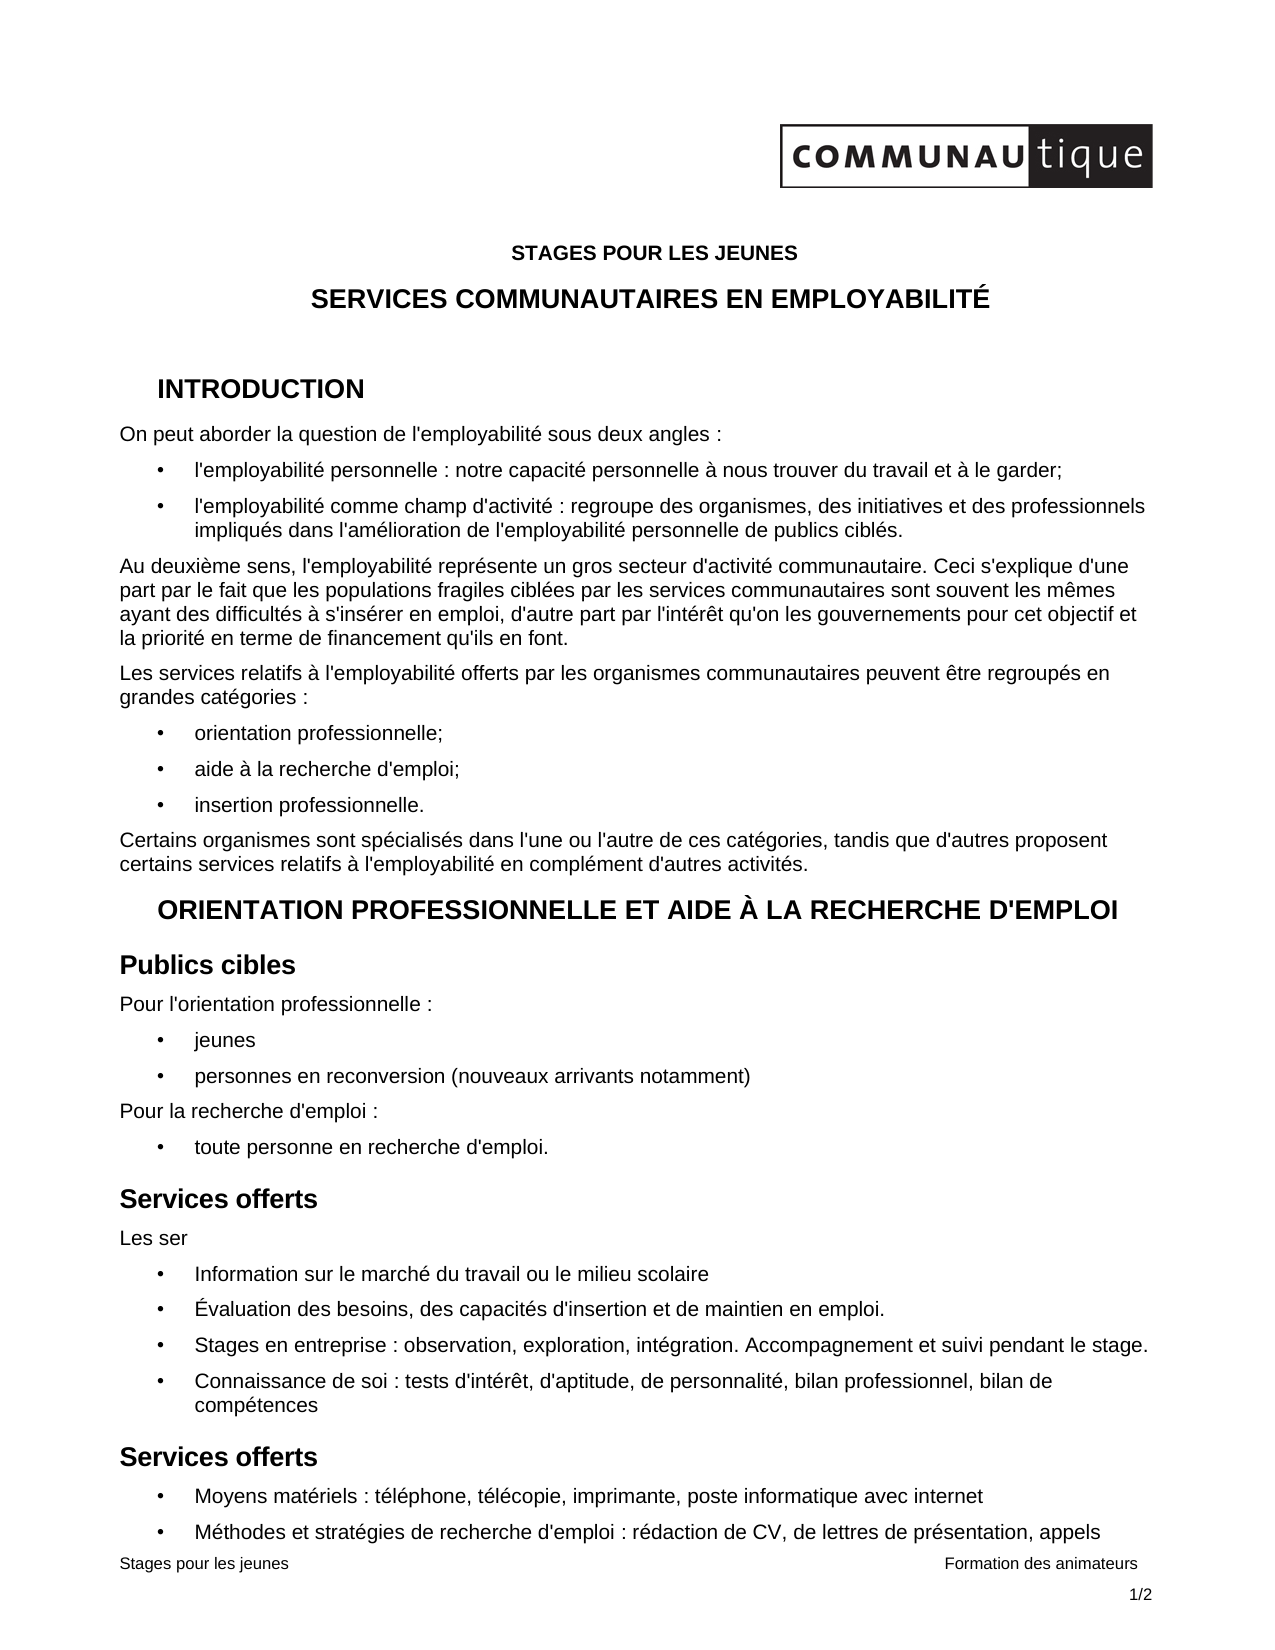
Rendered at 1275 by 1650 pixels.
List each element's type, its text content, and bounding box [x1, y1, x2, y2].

list Connaissance de soi : tests d'intérêt, d'aptitude, de personnalité, bilan professionnel, bilan de compétences [157, 1369, 1152, 1417]
list aide à la recherche d'emploi; [157, 757, 1152, 781]
text Au deuxième sens, l'employabilité représente un gros secteur d'activité communautaire. Ceci s'explique d'une part par le fait que les populations fragiles ciblées par les services communautaires sont souvent les mêmes ayant des difficultés à s'insérer en emploi, d'autre part par l'intérêt qu'on les gouvernements pour cet objectif et la priorité en terme de financement qu'ils en font. [119, 553, 1152, 649]
subtitle Introduction [157, 373, 1152, 404]
subtitle Services communautaires en employabilité [157, 283, 1152, 314]
subtitle Publics cibles [119, 949, 1152, 980]
list Information sur le marché du travail ou le milieu scolaire [157, 1261, 1152, 1286]
text Pour la recherche d'emploi : [119, 1099, 1152, 1123]
subtitle Services offerts [119, 1441, 1152, 1472]
picture [780, 124, 1153, 188]
text Les ser [119, 1226, 1152, 1250]
text Les services relatifs à l'employabilité offerts par les organismes communautaires peuvent être regroupés en grandes catégories : [119, 661, 1152, 709]
subtitle Stages pour les jeunes [157, 241, 1152, 265]
subtitle Orientation professionnelle et aide à la recherche d'emploi [157, 894, 1152, 925]
text Pour l'orientation professionnelle : [119, 992, 1152, 1016]
list l'employabilité comme champ d'activité : regroupe des organismes, des initiatives et des professionnels impliqués dans l'amélioration de l'employabilité personnelle de publics ciblés. [157, 494, 1152, 542]
text Certains organismes sont spécialisés dans l'une ou l'autre de ces catégories, tandis que d'autres proposent certains services relatifs à l'employabilité en complément d'autres activités. [119, 828, 1152, 876]
list Stages en entreprise : observation, exploration, intégration. Accompagnement et suivi pendant le stage. [157, 1333, 1152, 1357]
list jeunes [157, 1028, 1152, 1052]
list Méthodes et stratégies de recherche d'emploi : rédaction de CV, de lettres de présentation, appels [157, 1519, 1152, 1543]
subtitle Services offerts [119, 1183, 1152, 1214]
text On peut aborder la question de l'employabilité sous deux angles : [119, 422, 1152, 446]
list personnes en reconversion (nouveaux arrivants notamment) [157, 1063, 1152, 1087]
list l'employabilité personnelle : notre capacité personnelle à nous trouver du travail et à le garder; [157, 458, 1152, 482]
list orientation professionnelle; [157, 721, 1152, 745]
list toute personne en recherche d'emploi. [157, 1135, 1152, 1159]
list insertion professionnelle. [157, 792, 1152, 817]
list Moyens matériels : téléphone, télécopie, imprimante, poste informatique avec internet [157, 1484, 1152, 1508]
list Évaluation des besoins, des capacités d'insertion et de maintien en emploi. [157, 1297, 1152, 1321]
